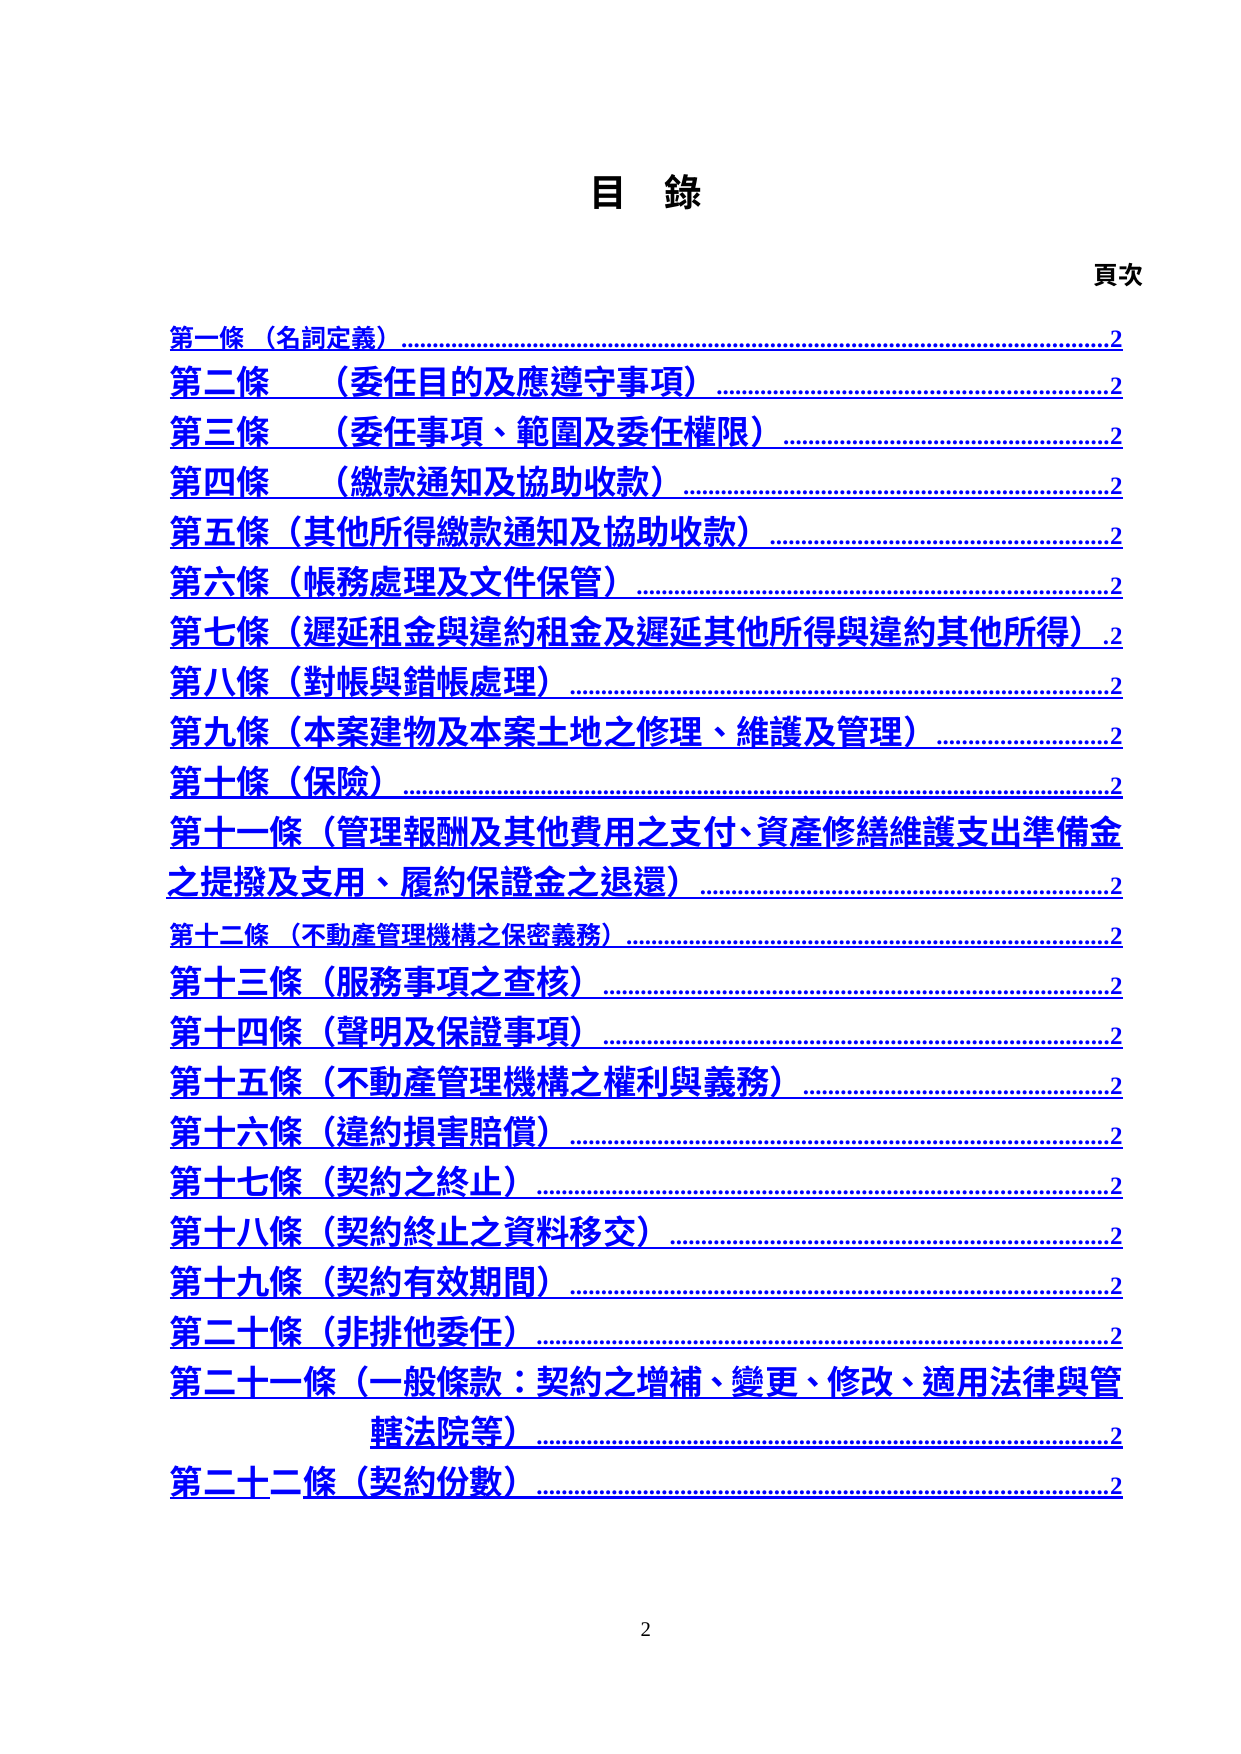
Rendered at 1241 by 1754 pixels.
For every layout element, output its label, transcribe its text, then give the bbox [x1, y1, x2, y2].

text 第二十一條（一般條款：契約之增補、變更、修改、適用法律與管轄法院等） 2 [169, 1398, 1122, 1454]
text 第十六條（違約損害賠償） 2 [166, 1104, 1122, 1154]
text 第二條 （委任目的及應遵守事項） 2 [166, 354, 1122, 404]
text 第十三條（服務事項之查核） 2 [166, 954, 1122, 1004]
text 第五條（其他所得繳款通知及協助收款） 2 [166, 504, 1122, 554]
text 第四條 （繳款通知及協助收款） 2 [166, 454, 1122, 504]
text 第七條（遲延租金與違約租金及遲延其他所得與違約其他所得） 2 [166, 604, 1122, 654]
text 第十一條（管理報酬及其他費用之支付、資產修繕維護支出準備金之提撥及支用、履約保證金之退還） 2 [166, 804, 1122, 897]
text 第十條（保險） 2 [166, 754, 1122, 804]
text 第十四條（聲明及保證事項） 2 [166, 1004, 1122, 1054]
text 第十七條（契約之終止） 2 [166, 1154, 1122, 1204]
text 第三條 （委任事項、範圍及委任權限） 2 [166, 404, 1122, 454]
text 第十二條 （不動產管理機構之保密義務） 2 [166, 904, 1122, 954]
text 第九條（本案建物及本案土地之修理、維護及管理） 2 [166, 704, 1122, 754]
text 頁次 [148, 229, 1143, 292]
text 第二十二條（契約份數） 2 [166, 1454, 1122, 1504]
text 第十八條（契約終止之資料移交） 2 [166, 1204, 1122, 1254]
text 第一條 （名詞定義） 2 [166, 292, 1122, 354]
text 第十九條（契約有效期間） 2 [166, 1254, 1122, 1304]
text 第八條（對帳與錯帳處理） 2 [166, 654, 1122, 704]
text 第二十一條（一般條款：契約之增補、變更、修改、適用法律與管轄法院等） 2 [169, 1354, 1122, 1397]
text 第六條（帳務處理及文件保管） 2 [166, 554, 1122, 604]
text 第二十條（非排他委任） 2 [166, 1304, 1122, 1354]
text [166, 899, 1122, 904]
text 目 錄 [148, 162, 1143, 217]
text 第十五條（不動產管理機構之權利與義務） 2 [166, 1054, 1122, 1104]
